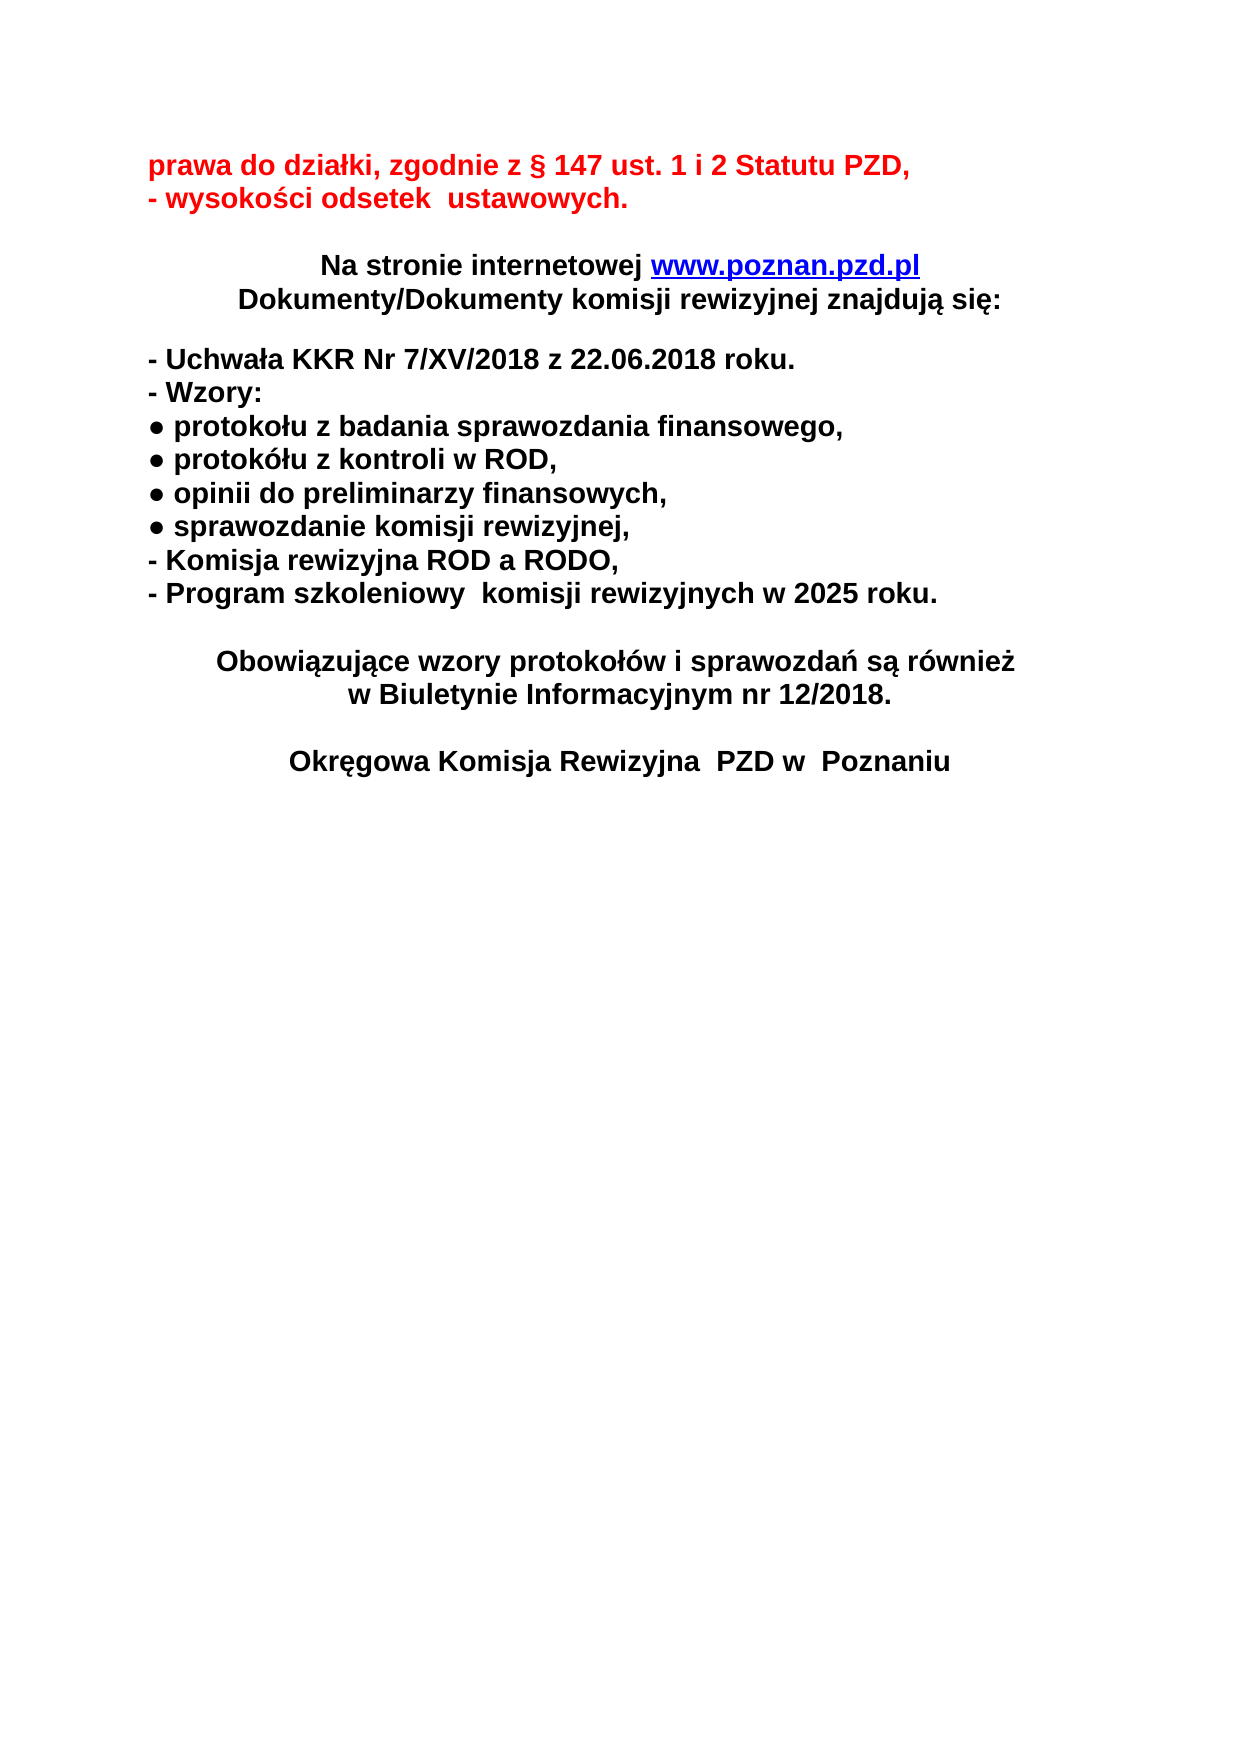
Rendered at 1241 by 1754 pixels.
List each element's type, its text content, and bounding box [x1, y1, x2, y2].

text - wysokości odsetek ustawowych. [148, 181, 1093, 215]
text Dokumenty/Dokumenty komisji rewizyjnej znajdują się: [148, 282, 1093, 315]
text Na stronie internetowej www.poznan.pzd.pl [148, 248, 1093, 282]
text - Uchwała KKR Nr 7/XV/2018 z 22.06.2018 roku. [148, 342, 1093, 375]
text ● protokółu z kontroli w ROD, [148, 442, 1093, 476]
text - Komisja rewizyjna ROD a RODO, [148, 543, 1093, 576]
text prawa do działki, zgodnie z § 147 ust. 1 i 2 Statutu PZD, [148, 148, 1093, 181]
text - Wzory: [148, 375, 1093, 409]
text Obowiązujące wzory protokołów i sprawozdań są również w Biuletynie Informacyjnym nr 12/2018. [148, 643, 1093, 711]
text Okręgowa Komisja Rewizyjna PZD w Poznaniu [148, 744, 1093, 778]
text ● sprawozdanie komisji rewizyjnej, [148, 509, 1093, 543]
text - Program szkoleniowy komisji rewizyjnych w 2025 roku. [148, 576, 1093, 610]
text ● opinii do preliminarzy finansowych, [148, 476, 1093, 509]
text ● protokołu z badania sprawozdania finansowego, [148, 409, 1093, 442]
